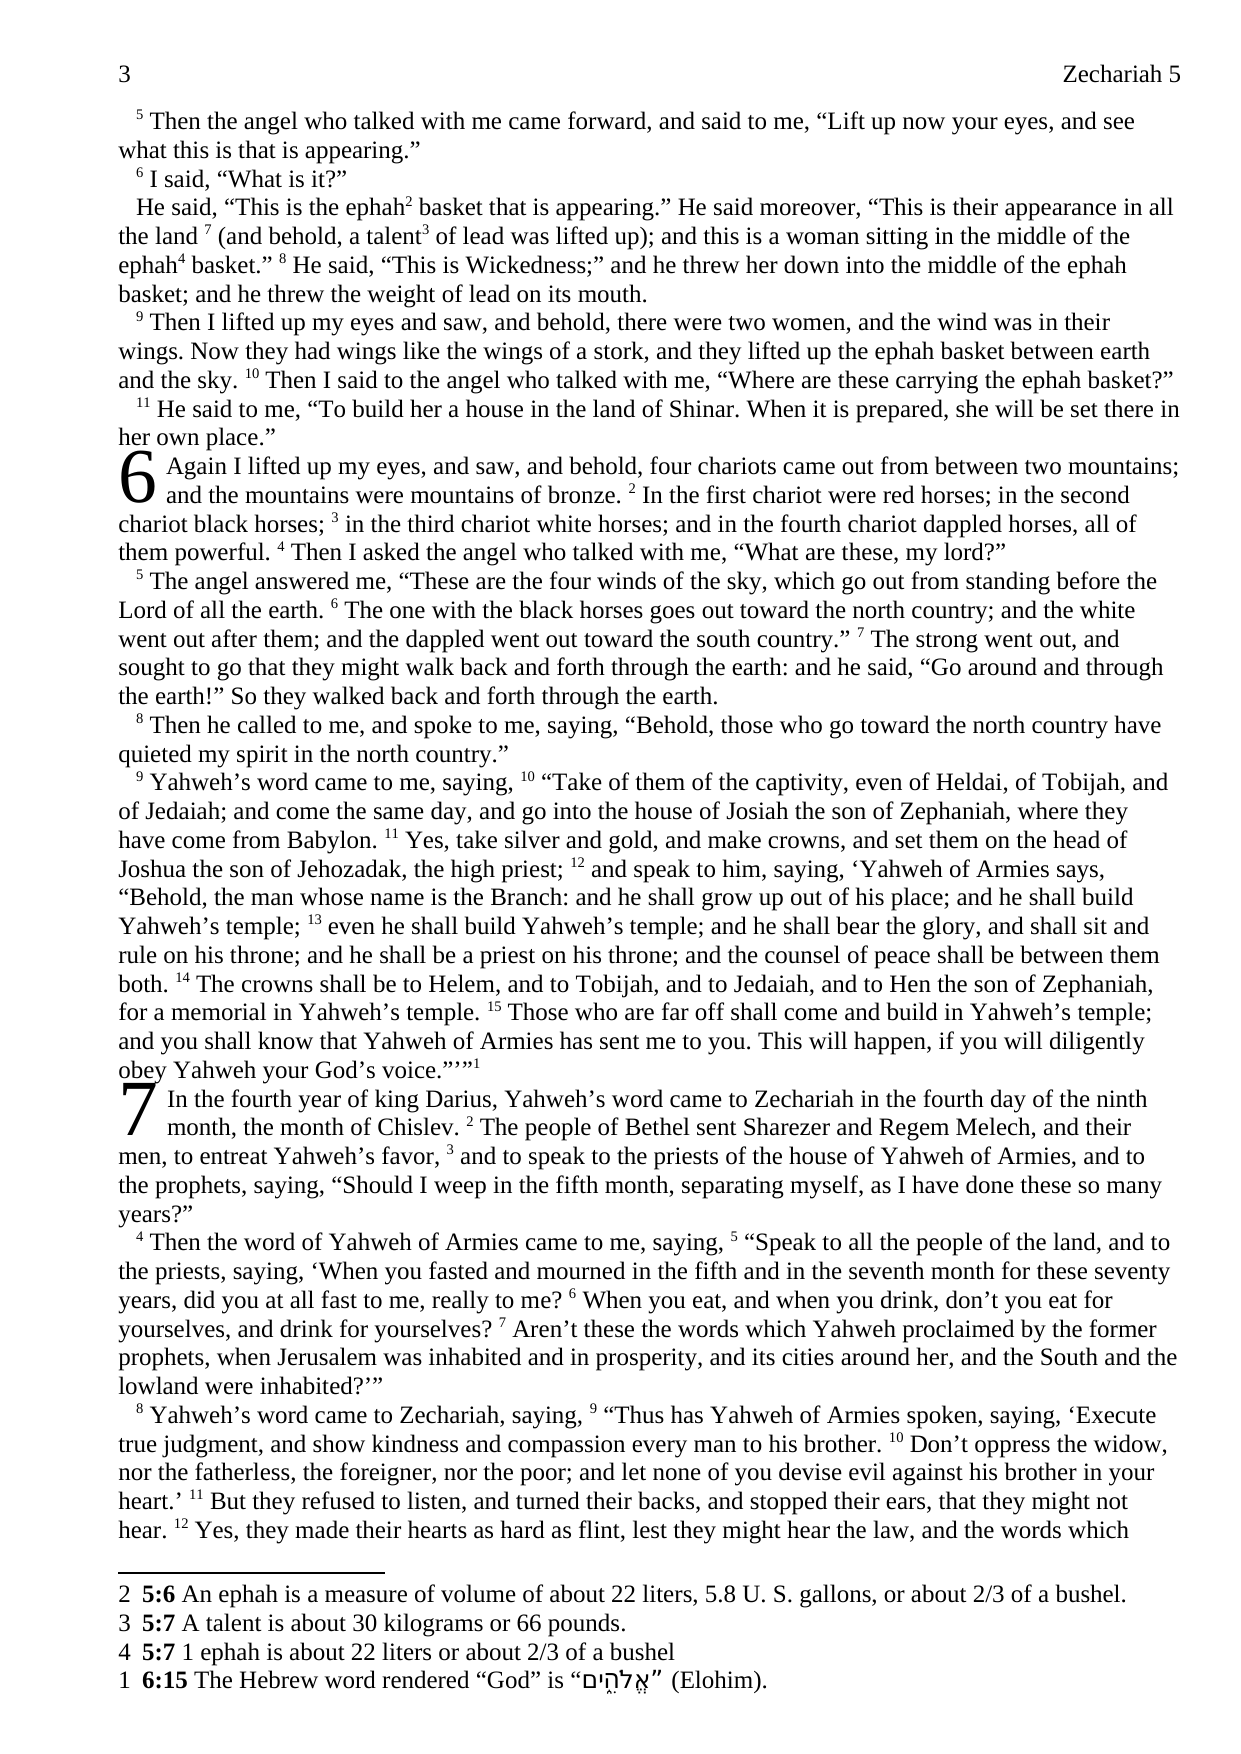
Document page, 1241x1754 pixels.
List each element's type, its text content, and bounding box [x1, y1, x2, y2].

text 9 Then I lifted up my eyes and saw, and behold, there were two women, and the wind was in their wings. Now they had wings like the wings of a stork, and they lifted up the ephah basket between earth and the sky. 10 Then I said to the angel who talked with me, “Where are these carrying the ephah basket?” [118, 307, 1181, 394]
text 5:7 A talent is about 30 kilograms or 66 pounds. [118, 1608, 1181, 1637]
text 11 He said to me, “To build her a house in the land of Shinar. When it is prepared, she will be set there in her own place.” [118, 394, 1181, 451]
text 4 Then the word of Yahweh of Armies came to me, saying, 5 “Speak to all the people of the land, and to the priests, saying, ‘When you fasted and mourned in the fifth and in the seventh month for these seventy years, did you at all fast to me, really to me? 6 When you eat, and when you drink, don’t you eat for yourselves, and drink for yourselves? 7 Aren’t these the words which Yahweh proclaimed by the former prophets, when Jerusalem was inhabited and in prosperity, and its cities around her, and the South and the lowland were inhabited?’” [118, 1227, 1181, 1400]
text 6:15 The Hebrew word rendered “God” is “אֱלֹהִ֑ים” (Elohim). [118, 1666, 1181, 1695]
text 8 Then he called to me, and spoke to me, saying, “Behold, those who go toward the north country have quieted my spirit in the north country.” [118, 710, 1181, 767]
text 6Again I lifted up my eyes, and saw, and behold, four chariots came out from between two mountains; and the mountains were mountains of bronze. 2 In the first chariot were red horses; in the second chariot black horses; 3 in the third chariot white horses; and in the fourth chariot dappled horses, all of them powerful. 4 Then I asked the angel who talked with me, “What are these, my lord?” [118, 451, 1181, 566]
text 8 Yahweh’s word came to Zechariah, saying, 9 “Thus has Yahweh of Armies spoken, saying, ‘Execute true judgment, and show kindness and compassion every man to his brother. 10 Don’t oppress the widow, nor the fatherless, the foreigner, nor the poor; and let none of you devise evil against his brother in your heart.’ 11 But they refused to listen, and turned their backs, and stopped their ears, that they might not hear. 12 Yes, they made their hearts as hard as flint, lest they might hear the law, and the words which [118, 1400, 1181, 1544]
text 5 The angel answered me, “These are the four winds of the sky, which go out from standing before the Lord of all the earth. 6 The one with the black horses goes out toward the north country; and the white went out after them; and the dappled went out toward the south country.” 7 The strong went out, and sought to go that they might walk back and forth through the earth: and he said, “Go around and through the earth!” So they walked back and forth through the earth. [118, 566, 1181, 710]
text He said, “This is the ephah basket that is appearing.” He said moreover, “This is their appearance in all the land 7 (and behold, a talent of lead was lifted up); and this is a woman sitting in the middle of the ephah basket.” 8 He said, “This is Wickedness;” and he threw her down into the middle of the ephah basket; and he threw the weight of lead on its mouth. [118, 192, 1181, 307]
text 9 Yahweh’s word came to me, saying, 10 “Take of them of the captivity, even of Heldai, of Tobijah, and of Jedaiah; and come the same day, and go into the house of Josiah the son of Zephaniah, where they have come from Babylon. 11 Yes, take silver and gold, and make crowns, and set them on the head of Joshua the son of Jehozadak, the high priest; 12 and speak to him, saying, ‘Yahweh of Armies says, “Behold, the man whose name is the Branch: and he shall grow up out of his place; and he shall build Yahweh’s temple; 13 even he shall build Yahweh’s temple; and he shall bear the glory, and shall sit and rule on his throne; and he shall be a priest on his throne; and the counsel of peace shall be between them both. 14 The crowns shall be to Helem, and to Tobijah, and to Jedaiah, and to Hen the son of Zephaniah, for a memorial in Yahweh’s temple. 15 Those who are far off shall come and build in Yahweh’s temple; and you shall know that Yahweh of Armies has sent me to you. This will happen, if you will diligently obey Yahweh your God’s voice.”’” [118, 767, 1181, 1084]
text 7In the fourth year of king Darius, Yahweh’s word came to Zechariah in the fourth day of the ninth month, the month of Chislev. 2 The people of Bethel sent Sharezer and Regem Melech, and their men, to entreat Yahweh’s favor, 3 and to speak to the priests of the house of Yahweh of Armies, and to the prophets, saying, “Should I weep in the fifth month, separating myself, as I have done these so many years?” [118, 1084, 1181, 1227]
text 5:7 1 ephah is about 22 liters or about 2/3 of a bushel [118, 1637, 1181, 1666]
text 5:6 An ephah is a measure of volume of about 22 liters, 5.8 U. S. gallons, or about 2/3 of a bushel. [118, 1579, 1181, 1608]
text 5 Then the angel who talked with me came forward, and said to me, “Lift up now your eyes, and see what this is that is appearing.” [118, 106, 1181, 164]
text 6 I said, “What is it?” [118, 164, 1181, 192]
